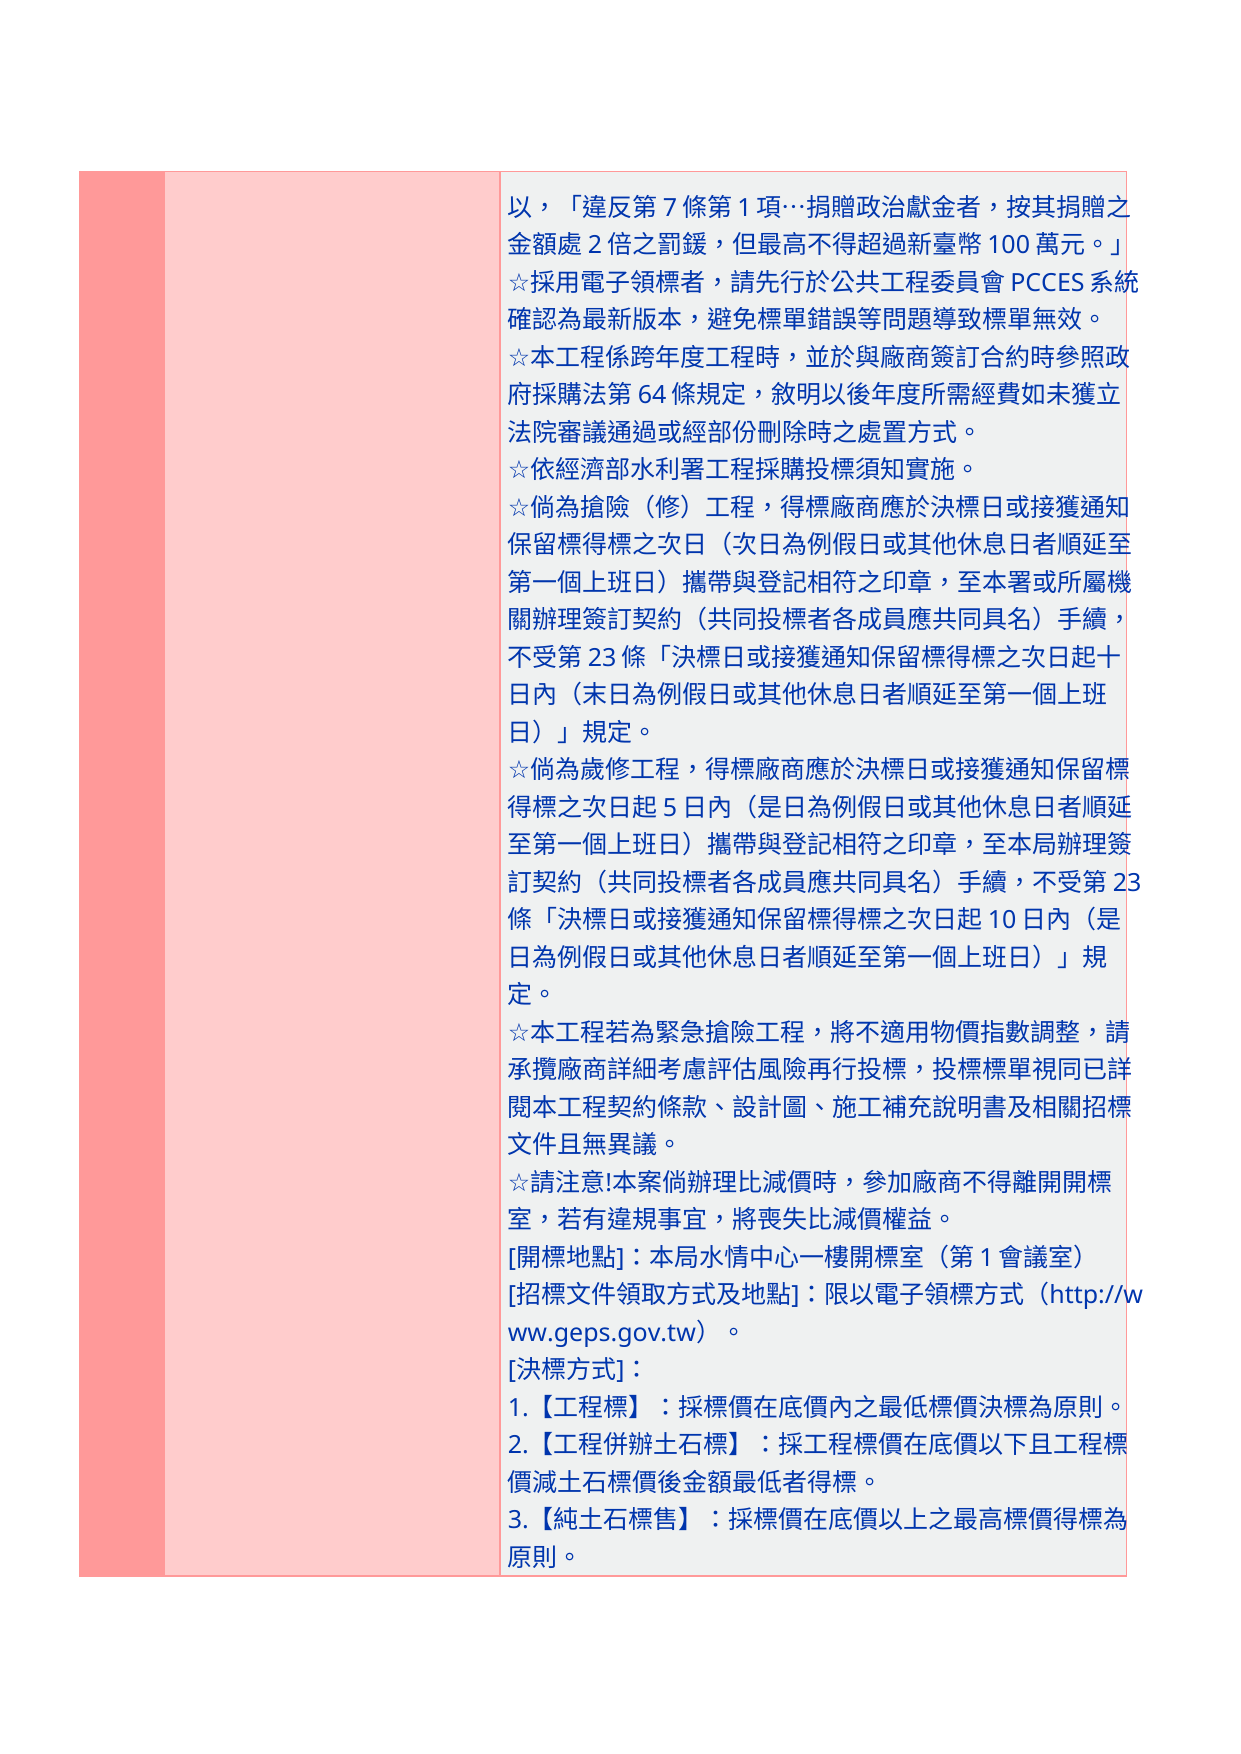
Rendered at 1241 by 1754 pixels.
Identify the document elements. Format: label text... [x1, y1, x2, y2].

table_cell ※本案由機關通知日開工。 ※依據107年8月22日「營造業承攬工程造價限額工程規模範圍申報淨值及一定期間承攬總額認定辦法」土木包工業承攬小型綜合營繕工程造價限額為新臺幣七百二十萬元，丙等綜合營造業承攬造價限額為新臺幣二千七百萬元，乙等綜合營造業承攬造價限額為新臺幣九千萬元，甲等綜合營造業承攬造價限額為其資本額之十倍，其工程規模不受限制。未依規定辦理資本額增資者 ，其承攬工程造價限額適用修正施行前之規定。另請投標廠商自行確認其餘應注意規定。 ※本署暨所屬機關自104年1月1日起工程採購案採全面電子領標方式辦理（廢除紙本領標方式）。 ※按政治獻金法第7條第1項第2款規定「與政府機關(構)有巨額採購或重大公共建設投資契約，且在履約期間之廠商」，不得捐贈政治獻金；同法第29條第2項規定略以，「違反第7條第1項…捐贈政治獻金者，按其捐贈之金額處2倍之罰鍰，但最高不得超過新臺幣100萬元。」 ☆採用電子領標者，請先行於公共工程委員會PCCES系統確認為最新版本，避免標單錯誤等問題導致標單無效。 ☆本工程係跨年度工程時，並於與廠商簽訂合約時參照政府採購法第64條規定，敘明以後年度所需經費如未獲立法院審議通過或經部份刪除時之處置方式。 ☆依經濟部水利署工程採購投標須知實施。 ☆倘為搶險（修）工程，得標廠商應於決標日或接獲通知保留標得標之次日（次日為例假日或其他休息日者順延至第一個上班日）攜帶與登記相符之印章，至本署或所屬機關辦理簽訂契約（共同投標者各成員應共同具名）手續，不受第23條「決標日或接獲通知保留標得標之次日起十日內（末日為例假日或其他休息日者順延至第一個上班日）」規定。 ☆倘為歲修工程，得標廠商應於決標日或接獲通知保留標得標之次日起5日內（是日為例假日或其他休息日者順延至第一個上班日）攜帶與登記相符之印章，至本局辦理簽訂契約（共同投標者各成員應共同具名）手續，不受第23條「決標日或接獲通知保留標得標之次日起10日內（是日為例假日或其他休息日者順延至第一個上班日）」規定。 ☆本工程若為緊急搶險工程，將不適用物價指數調整，請承攬廠商詳細考慮評估風險再行投標，投標標單視同已詳閱本工程契約條款、設計圖、施工補充說明書及相關招標文件且無異議。 ☆請注意!本案倘辦理比減價時，參加廠商不得離開開標室，若有違規事宜，將喪失比減價權益。 [開標地點]：本局水情中心一樓開標室（第1會議室） [招標文件領取方式及地點]：限以電子領標方式（http://www.geps.gov.tw）。 [決標方式]： 1.【工程標】：採標價在底價內之最低標價決標為原則。 2.【工程併辦土石標】：採工程標價在底價以下且工程標價減土石標價後金額最低者得標。 3.【純土石標售】：採標價在底價以上之最高標價得標為原則。 皆以所報標單中文大寫（零、壹、貳、參、肆、伍、陸、柒、捌、玖）之總價為準，如參加投標廠商標價均超底價或在底價以內（上）最低（高）標價有二家以上相同且均為決標對象，需辦理減價、比減價時，未派代表到場者以棄權論，及在底價以內（上）最低（高）標價相同者均未派代表到場時，由機關以抽籤方式處理。 [其它]： 1.招標文件購領自104年1月1 日起，限以電子領標方式辦理，針對招標文件廠商如有異議得依政府採購法相關規定辦理。 2.電子領標投標廠商未附『廠商電子繳交憑據書面明細(明細編號不得重複)』（經通知廠商提出說明，其說明內容經機關認為不合理者）以無效標論。 3.押標金繳退注意事項：(1)請閱本署工程採購投標押標金繳退要點(2)票據以『經濟部水利署第六河川局』為受款人(3)以現金繳納者，請匯入本局押標金專戶：中央銀行國庫局、戶名：經濟部水利署第六河川局301專戶、帳號：24265502120123，並將收據影本裝入証件封內或當場繳交（以此方式繳納者無法於開標當日退還，需於開標後五天內退還）；本局不受理現金當場繳納。(4)以擔保信用狀及保証書繳納者其有效期應較投標文件有效日長30日以上。 4.投標文件應密封，並於收受截止期限前，以郵遞或專人送達本局指定標箱。 5.參加投標廠商應繳証件請參閱本署工程採購投標須知，證件應繳與原件內容相符之影印本，違者所投標單無效。 6.廠商如對招標文件內容有疑義或認為違反法令者，請於開標四日前以書面向本局提出，逾限者不予受理。 7.履約保証金繳納數額請閱施工補充說明書。 8. 招標文件如無法裝入本署或所屬機關所售之各項標封內，投標廠商應另備封套，將購領之標封正面剪下牢貼於自備之封套或紙箱上，並依投標須知有關規定裝封。 [501, 172, 1126, 1575]
table_header [1127, 281, 1137, 1300]
table_cell [81, 172, 163, 1575]
table_header [1126, 165, 1137, 273]
table_header [1126, 1293, 1137, 1583]
table_header [74, 165, 1126, 1583]
table_header [1133, 281, 1137, 291]
table_cell [165, 172, 499, 1575]
table_header [1127, 275, 1137, 280]
